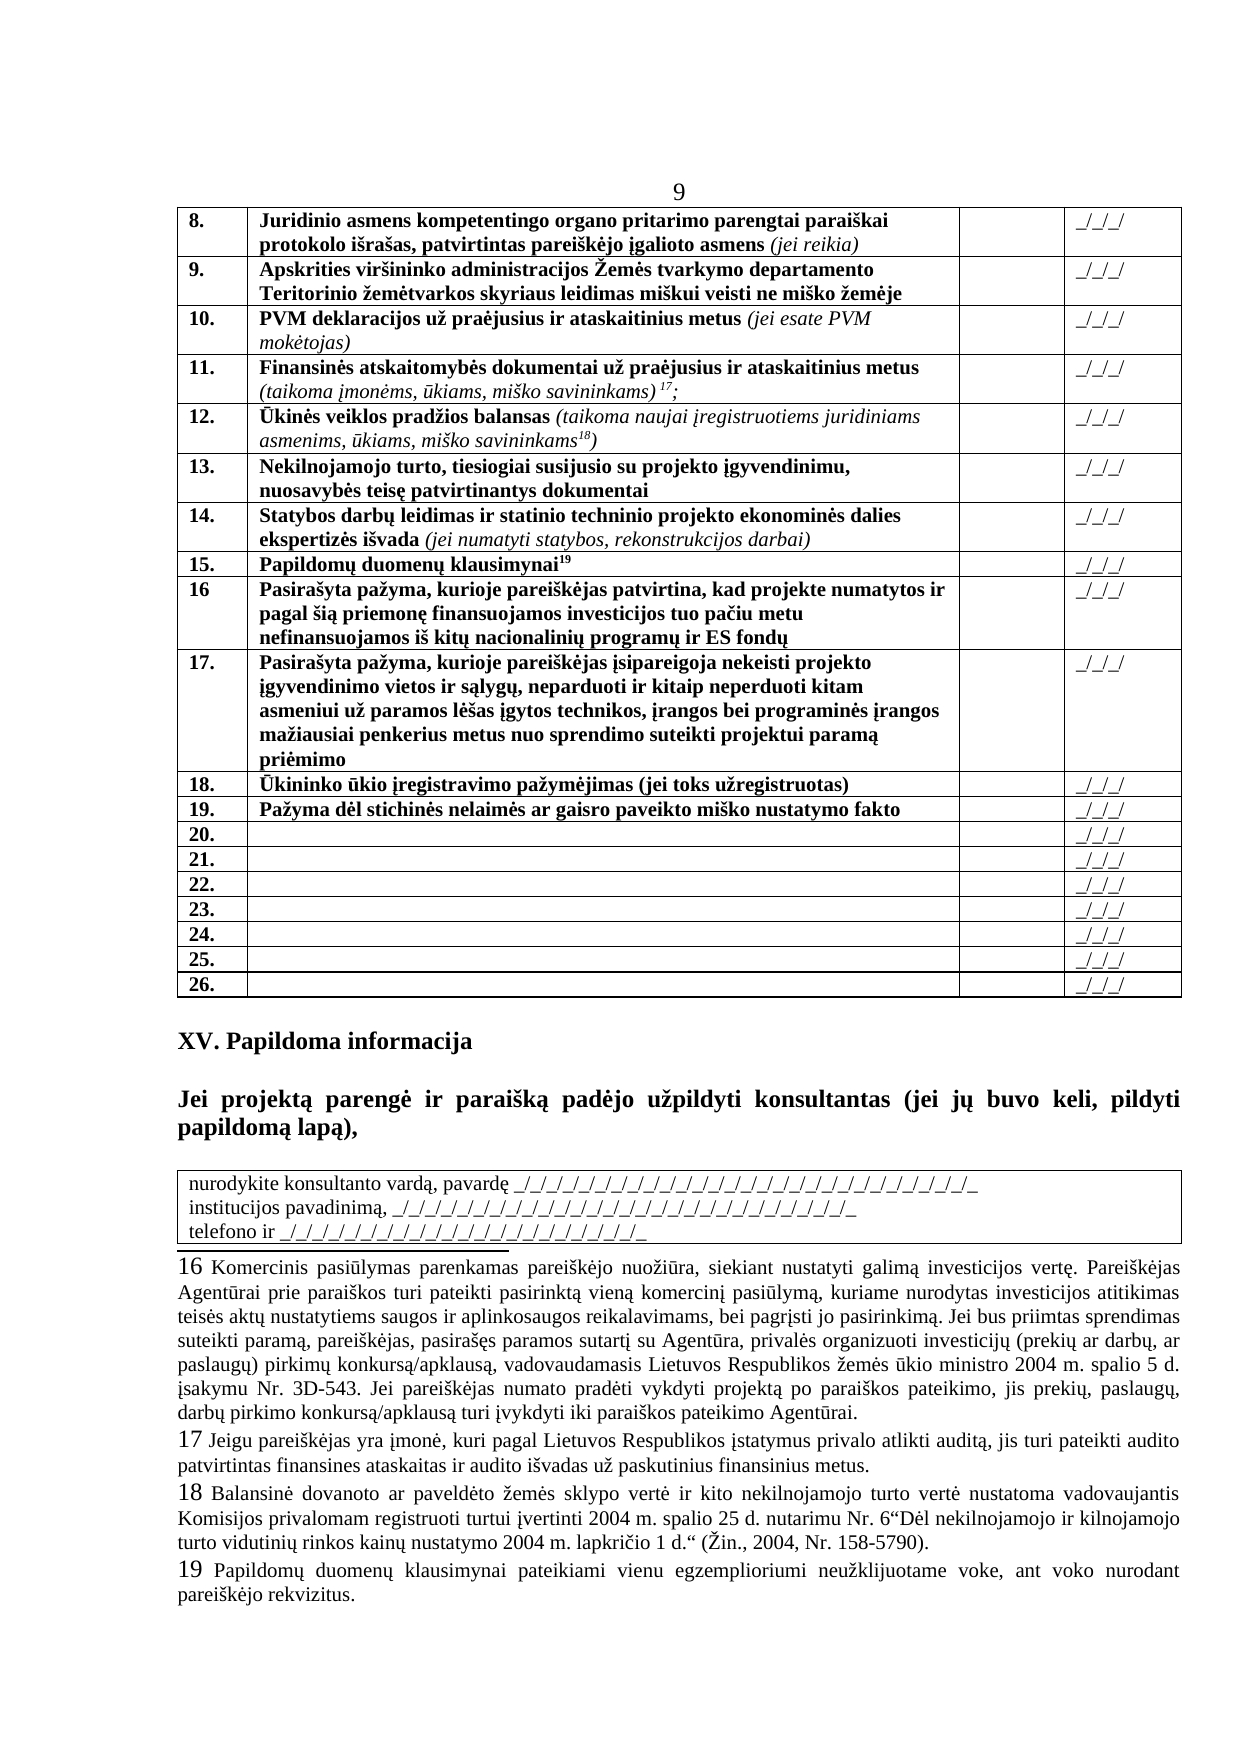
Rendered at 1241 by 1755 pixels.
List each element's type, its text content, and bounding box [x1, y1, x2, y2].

table_cell 10. [178, 306, 247, 354]
table_cell [960, 306, 1064, 354]
table_cell 17. [178, 650, 247, 771]
table_cell [248, 947, 959, 971]
table_cell [960, 503, 1064, 551]
table_cell 19. [178, 797, 247, 821]
table_cell 26. [178, 973, 247, 996]
table_cell _/_/_/ [1065, 552, 1181, 576]
table_cell [960, 797, 1064, 821]
table_cell _/_/_/ [1065, 454, 1181, 502]
table_cell 8. [178, 208, 247, 256]
table_cell _/_/_/ [1065, 577, 1181, 649]
table_cell Nekilnojamojo turto, tiesiogiai susijusio su projekto įgyvendinimu, nuosavybės teisę patvirtinantys dokumentai [248, 454, 959, 502]
table_cell [960, 973, 1064, 996]
table_cell 24. [178, 922, 247, 946]
table_cell _/_/_/ [1065, 947, 1181, 971]
table_cell _/_/_/ [1065, 404, 1181, 452]
table_cell Statybos darbų leidimas ir statinio techninio projekto ekonominės dalies ekspertizės išvada (jei numatyti statybos, rekonstrukcijos darbai) [248, 503, 959, 551]
table_cell [960, 822, 1064, 846]
table_cell _/_/_/ [1065, 847, 1181, 871]
table_cell Apskrities viršininko administracijos Žemės tvarkymo departamento Teritorinio žemėtvarkos skyriaus leidimas miškui veisti ne miško žemėje [248, 257, 959, 305]
table_cell 14. [178, 503, 247, 551]
table_cell 18. [178, 772, 247, 796]
text XV. Papildoma informacija [177, 1026, 1181, 1055]
table_cell [960, 577, 1064, 649]
table_cell 16 [178, 577, 247, 649]
table_cell 22. [178, 872, 247, 896]
table_cell Pasirašyta pažyma, kurioje pareiškėjas patvirtina, kad projekte numatytos ir pagal šią priemonę finansuojamos investicijos tuo pačiu metu nefinansuojamos iš kitų nacionalinių programų ir ES fondų [248, 577, 959, 649]
table_cell [248, 872, 959, 896]
table_cell [960, 257, 1064, 305]
table_cell _/_/_/ [1065, 306, 1181, 354]
table_cell 20. [178, 822, 247, 846]
table_cell [248, 847, 959, 871]
table_cell 12. [178, 404, 247, 452]
table_cell [960, 872, 1064, 896]
table_cell [960, 454, 1064, 502]
table_cell [248, 822, 959, 846]
table_cell _/_/_/ [1065, 973, 1181, 996]
table_cell _/_/_/ [1065, 257, 1181, 305]
table_cell [248, 973, 959, 996]
table_cell [960, 208, 1064, 256]
table_cell [960, 897, 1064, 921]
table_cell Finansinės atskaitomybės dokumentai už praėjusius ir ataskaitinius metus (taikoma įmonėms, ūkiams, miško savininkams) ; [248, 355, 959, 403]
table_cell 13. [178, 454, 247, 502]
table_cell 23. [178, 897, 247, 921]
table_cell 21. [178, 847, 247, 871]
table_cell Pažyma dėl stichinės nelaimės ar gaisro paveikto miško nustatymo fakto [248, 797, 959, 821]
table_cell _/_/_/ [1065, 797, 1181, 821]
table_cell [960, 847, 1064, 871]
table_cell _/_/_/ [1065, 822, 1181, 846]
table_cell _/_/_/ [1065, 922, 1181, 946]
table_cell Pasirašyta pažyma, kurioje pareiškėjas įsipareigoja nekeisti projekto įgyvendinimo vietos ir sąlygų, neparduoti ir kitaip neperduoti kitam asmeniui už paramos lėšas įgytos technikos, įrangos bei programinės įrangos mažiausiai penkerius metus nuo sprendimo suteikti projektui paramą priėmimo [248, 650, 959, 771]
table_cell Ūkininko ūkio įregistravimo pažymėjimas (jei toks užregistruotas) [248, 772, 959, 796]
table_cell [960, 355, 1064, 403]
table_cell PVM deklaracijos už praėjusius ir ataskaitinius metus (jei esate PVM mokėtojas) [248, 306, 959, 354]
table_cell Ūkinės veiklos pradžios balansas (taikoma naujai įregistruotiems juridiniams asmenims, ūkiams, miško savininkams) [248, 404, 959, 452]
table_cell 15. [178, 552, 247, 576]
table_cell [248, 897, 959, 921]
table_cell [960, 404, 1064, 452]
table_cell [960, 772, 1064, 796]
table_cell _/_/_/ [1065, 872, 1181, 896]
table_cell 25. [178, 947, 247, 971]
table_cell _/_/_/ [1065, 208, 1181, 256]
table_cell [960, 650, 1064, 771]
table_cell Juridinio asmens kompetentingo organo pritarimo parengtai paraiškai protokolo išrašas, patvirtintas pareiškėjo įgalioto asmens (jei reikia) [248, 208, 959, 256]
table_cell [960, 922, 1064, 946]
table_cell [960, 552, 1064, 576]
table_cell _/_/_/ [1065, 503, 1181, 551]
table_cell 9. [178, 257, 247, 305]
table_cell 11. [178, 355, 247, 403]
text Jei projektą parengė ir paraišką padėjo užpildyti konsultantas (jei jų buvo keli, pildyti papildomą lapą), [177, 1084, 1181, 1141]
table_cell _/_/_/ [1065, 897, 1181, 921]
table_cell Papildomų duomenų klausimynai [248, 552, 959, 576]
table_header nurodykite konsultanto vardą, pavardę _/_/_/_/_/_/_/_/_/_/_/_/_/_/_/_/_/_/_/_/_/_/_/_/_/_/_/_/_ institucijos pavadinimą, _/_/_/_/_/_/_/_/_/_/_/_/_/_/_/_/_/_/_/_/_/_/_/_/_/_/_/_/_ telefono ir _/_/_/_/_/_/_/_/_/_/_/_/_/_/_/_/_/_/_/_/_/_/_ [178, 1171, 1181, 1243]
table_cell _/_/_/ [1065, 355, 1181, 403]
table_cell _/_/_/ [1065, 772, 1181, 796]
table_cell [960, 947, 1064, 971]
table_cell [248, 922, 959, 946]
table_cell _/_/_/ [1065, 650, 1181, 771]
